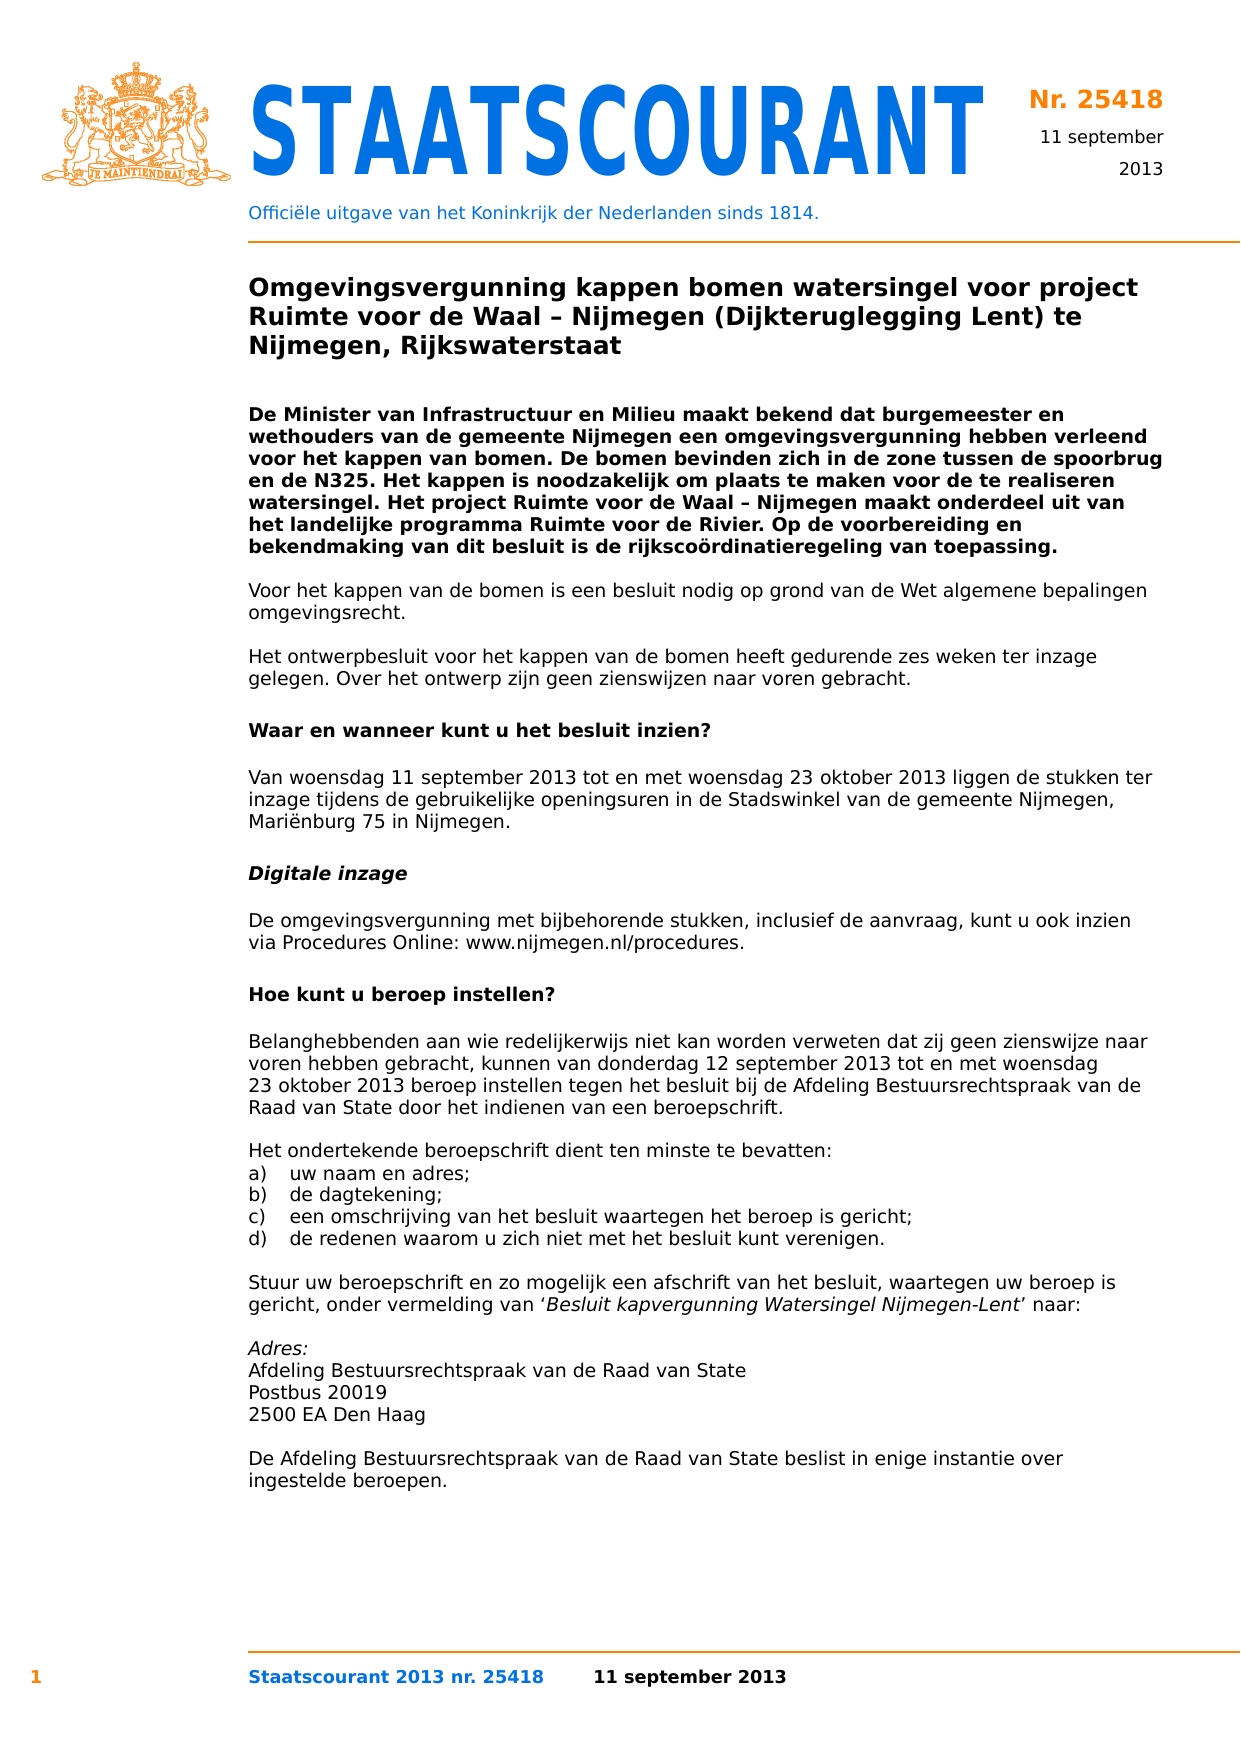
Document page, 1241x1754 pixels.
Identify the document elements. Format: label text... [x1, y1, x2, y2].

table_header [25, 62, 248, 241]
text De Afdeling Bestuursrechtspraak van de Raad van State beslist in enige instantie over ingestelde beroepen. [248, 1448, 1163, 1492]
table_header Nr. 25418 [998, 62, 1240, 121]
text a) uw naam en adres; [248, 1162, 1163, 1184]
table_cell 11 september [998, 121, 1240, 153]
subtitle Digitale inzage [248, 863, 1163, 885]
text Het ondertekende beroepschrift dient ten minste te bevatten: [248, 1140, 1163, 1162]
text Voor het kappen van de bomen is een besluit nodig op grond van de Wet algemene bepalingen omgevingsrecht. [248, 580, 1163, 624]
text Stuur uw beroepschrift en zo mogelijk een afschrift van het besluit, waartegen uw beroep is gericht, onder vermelding van ‘Besluit kapvergunning Watersingel Nijmegen-Lent’ naar: [248, 1272, 1163, 1316]
text Afdeling Bestuursrechtspraak van de Raad van State [248, 1360, 1163, 1382]
table_cell Officiële uitgave van het Koninkrijk der Nederlanden sinds 1814. [248, 203, 1240, 241]
text De omgevingsvergunning met bijbehorende stukken, inclusief de aanvraag, kunt u ook inzien via Procedures Online: www.nijmegen.nl/procedures. [248, 910, 1163, 954]
text 2500 EA Den Haag [248, 1404, 1163, 1426]
text Het ontwerpbesluit voor het kappen van de bomen heeft gedurende zes weken ter inzage gelegen. Over het ontwerp zijn geen zienswijzen naar voren gebracht. [248, 646, 1163, 690]
text Van woensdag 11 september 2013 tot en met woensdag 23 oktober 2013 liggen de stukken ter inzage tijdens de gebruikelijke openingsuren in de Stadswinkel van de gemeente Nijmegen, Mariënburg 75 in Nijmegen. [248, 767, 1163, 833]
picture [41, 62, 231, 186]
text d) de redenen waarom u zich niet met het besluit kunt verenigen. [248, 1228, 1163, 1250]
text Postbus 20019 [248, 1382, 1163, 1404]
text De Minister van Infrastructuur en Milieu maakt bekend dat burgemeester en wethouders van de gemeente Nijmegen een omgevingsvergunning hebben verleend voor het kappen van bomen. De bomen bevinden zich in de zone tussen de spoorbrug en de N325. Het kappen is noodzakelijk om plaats te maken voor de te realiseren watersingel. Het project Ruimte voor de Waal – Nijmegen maakt onderdeel uit van het landelijke programma Ruimte voor de Rivier. Op de voorbereiding en bekendmaking van dit besluit is de rijkscoördinatieregeling van toepassing. [248, 404, 1163, 558]
table_header STAATSCOURANT [248, 62, 998, 203]
text c) een omschrijving van het besluit waartegen het beroep is gericht; [248, 1206, 1163, 1228]
text b) de dagtekening; [248, 1184, 1163, 1206]
subtitle Waar en wanneer kunt u het besluit inzien? [248, 720, 1163, 742]
subtitle Hoe kunt u beroep instellen? [248, 984, 1163, 1006]
text Adres: [248, 1338, 1163, 1360]
text Belanghebbenden aan wie redelijkerwijs niet kan worden verweten dat zij geen zienswijze naar voren hebben gebracht, kunnen van donderdag 12 september 2013 tot en met woensdag 23 oktober 2013 beroep instellen tegen het besluit bij de Afdeling Bestuursrechtspraak van de Raad van State door het indienen van een beroepschrift. [248, 1031, 1163, 1118]
table_cell 2013 [998, 153, 1240, 203]
subtitle Omgevingsvergunning kappen bomen watersingel voor project Ruimte voor de Waal – Nijmegen (Dijkteruglegging Lent) te Nijmegen, Rijkswaterstaat [248, 273, 1163, 361]
